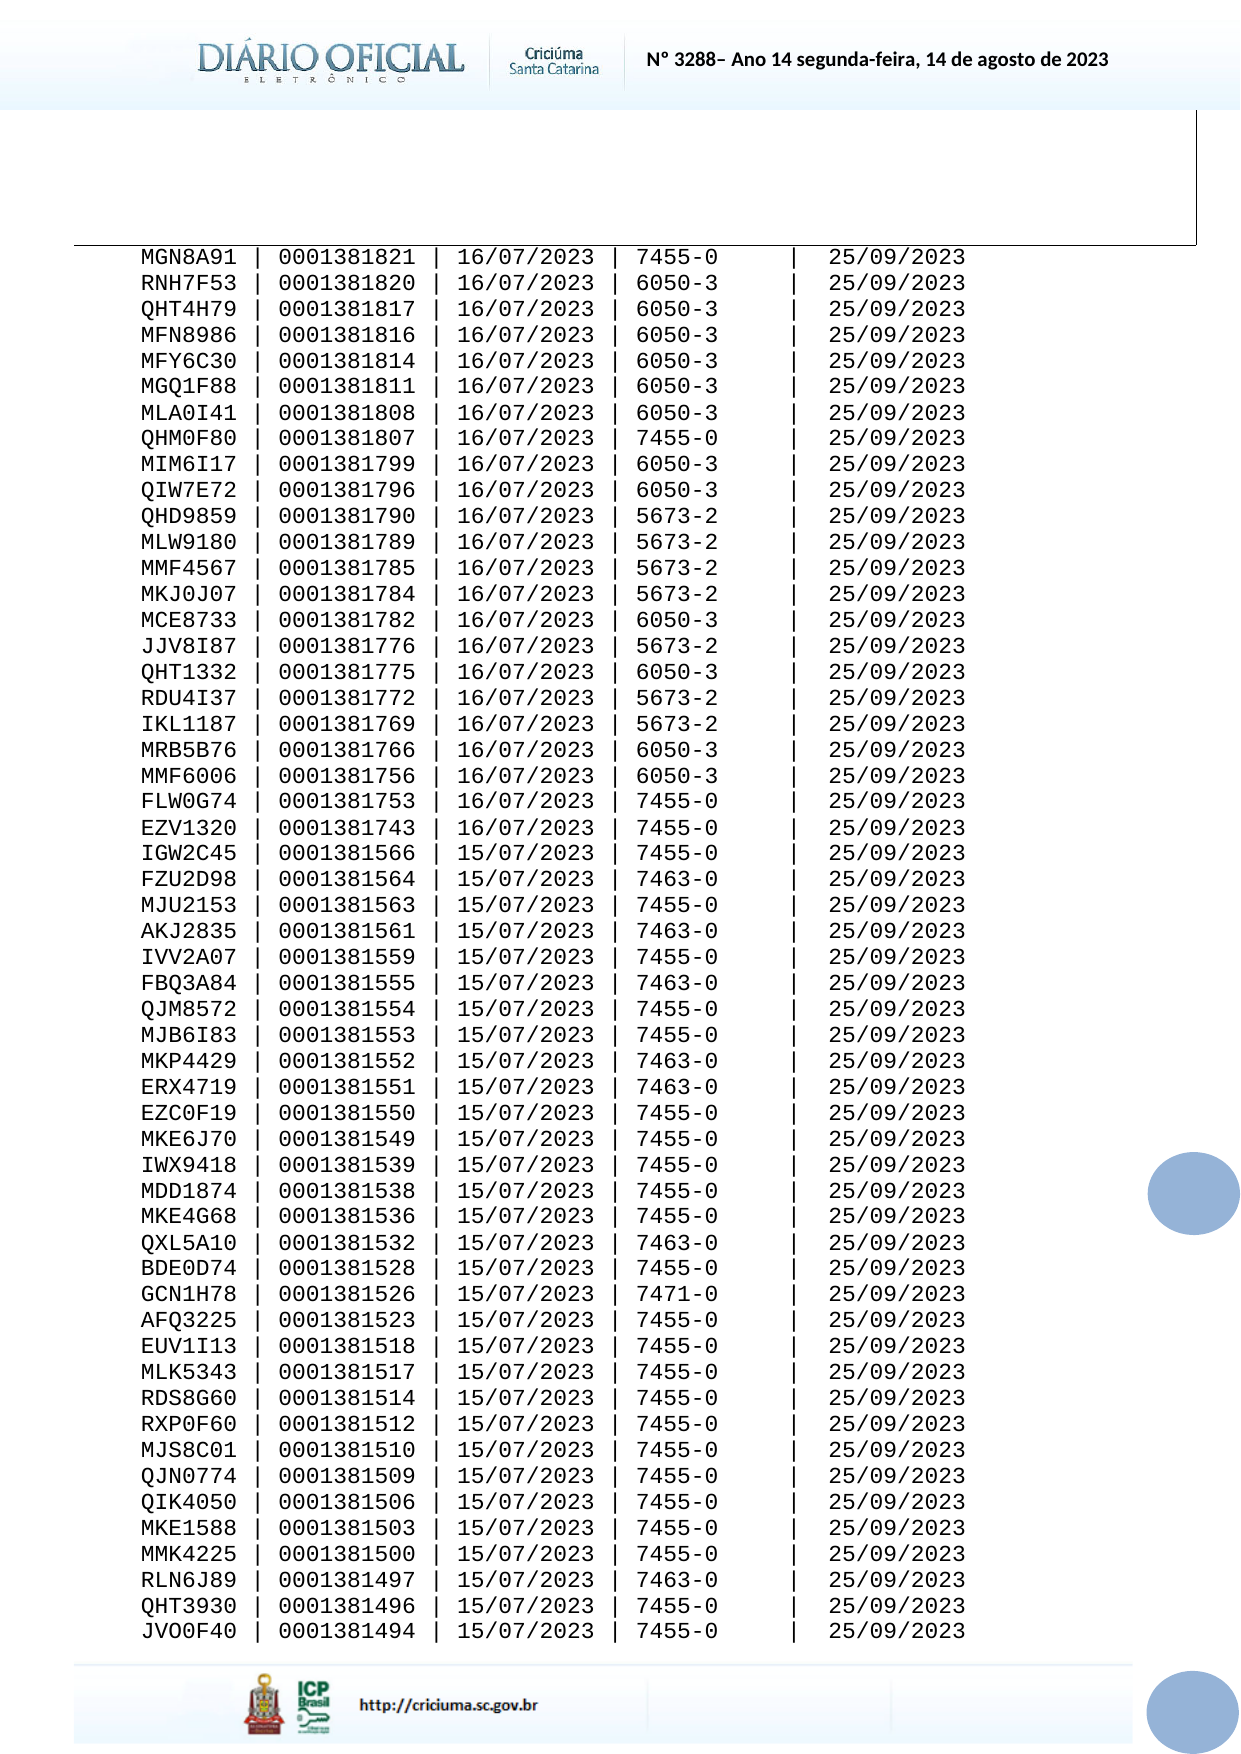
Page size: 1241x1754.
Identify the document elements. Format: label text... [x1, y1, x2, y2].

text ERX4719 | 0001381551 | 15/07/2023 | 7463-0 | 25/09/2023 [44, 1075, 1196, 1101]
text MJS8C01 | 0001381510 | 15/07/2023 | 7455-0 | 25/09/2023 [44, 1438, 1196, 1464]
text FZU2D98 | 0001381564 | 15/07/2023 | 7463-0 | 25/09/2023 [44, 868, 1196, 894]
text MLA0I41 | 0001381808 | 16/07/2023 | 6050-3 | 25/09/2023 [44, 401, 1196, 427]
text RDU4I37 | 0001381772 | 16/07/2023 | 5673-2 | 25/09/2023 [44, 686, 1196, 712]
text FLW0G74 | 0001381753 | 16/07/2023 | 7455-0 | 25/09/2023 [44, 790, 1196, 816]
text IVV2A07 | 0001381559 | 15/07/2023 | 7455-0 | 25/09/2023 [44, 946, 1196, 971]
text IWX9418 | 0001381539 | 15/07/2023 | 7455-0 | 25/09/2023 [44, 1153, 1180, 1179]
text BDE0D74 | 0001381528 | 15/07/2023 | 7455-0 | 25/09/2023 [44, 1257, 1196, 1283]
text RNH7F53 | 0001381820 | 16/07/2023 | 6050-3 | 25/09/2023 [44, 271, 1196, 297]
text RDS8G60 | 0001381514 | 15/07/2023 | 7455-0 | 25/09/2023 [44, 1386, 1196, 1412]
text MKP4429 | 0001381552 | 15/07/2023 | 7463-0 | 25/09/2023 [44, 1049, 1196, 1075]
text MKJ0J07 | 0001381784 | 16/07/2023 | 5673-2 | 25/09/2023 [44, 582, 1196, 608]
text AFQ3225 | 0001381523 | 15/07/2023 | 7455-0 | 25/09/2023 [44, 1309, 1196, 1334]
text MKE1588 | 0001381503 | 15/07/2023 | 7455-0 | 25/09/2023 [44, 1516, 1196, 1542]
text JJV8I87 | 0001381776 | 16/07/2023 | 5673-2 | 25/09/2023 [44, 634, 1196, 660]
text MLW9180 | 0001381789 | 16/07/2023 | 5673-2 | 25/09/2023 [44, 531, 1196, 556]
text QHM0F80 | 0001381807 | 16/07/2023 | 7455-0 | 25/09/2023 [44, 427, 1196, 453]
text IKL1187 | 0001381769 | 16/07/2023 | 5673-2 | 25/09/2023 [44, 712, 1196, 738]
text MJB6I83 | 0001381553 | 15/07/2023 | 7455-0 | 25/09/2023 [44, 1023, 1196, 1049]
text QJM8572 | 0001381554 | 15/07/2023 | 7455-0 | 25/09/2023 [44, 997, 1196, 1023]
text IGW2C45 | 0001381566 | 15/07/2023 | 7455-0 | 25/09/2023 [44, 842, 1196, 868]
text QHT3930 | 0001381496 | 15/07/2023 | 7455-0 | 25/09/2023 [44, 1594, 1196, 1620]
text QJN0774 | 0001381509 | 15/07/2023 | 7455-0 | 25/09/2023 [44, 1464, 1196, 1490]
text QIW7E72 | 0001381796 | 16/07/2023 | 6050-3 | 25/09/2023 [44, 479, 1196, 504]
text GCN1H78 | 0001381526 | 15/07/2023 | 7471-0 | 25/09/2023 [44, 1283, 1196, 1309]
text MFN8986 | 0001381816 | 16/07/2023 | 6050-3 | 25/09/2023 [44, 323, 1196, 349]
text MGQ1F88 | 0001381811 | 16/07/2023 | 6050-3 | 25/09/2023 [44, 375, 1196, 401]
text MJU2153 | 0001381563 | 15/07/2023 | 7455-0 | 25/09/2023 [44, 894, 1196, 919]
text EZC0F19 | 0001381550 | 15/07/2023 | 7455-0 | 25/09/2023 [44, 1101, 1196, 1127]
text MLK5343 | 0001381517 | 15/07/2023 | 7455-0 | 25/09/2023 [44, 1361, 1196, 1386]
text QHD9859 | 0001381790 | 16/07/2023 | 5673-2 | 25/09/2023 [44, 504, 1196, 531]
text MKE4G68 | 0001381536 | 15/07/2023 | 7455-0 | 25/09/2023 [44, 1205, 1171, 1231]
text MIM6I17 | 0001381799 | 16/07/2023 | 6050-3 | 25/09/2023 [44, 453, 1196, 479]
text MDD1874 | 0001381538 | 15/07/2023 | 7455-0 | 25/09/2023 [44, 1179, 1150, 1205]
text MMK4225 | 0001381500 | 15/07/2023 | 7455-0 | 25/09/2023 [44, 1542, 1196, 1568]
text MGN8A91 | 0001381821 | 16/07/2023 | 7455-0 | 25/09/2023 [44, 245, 1196, 271]
text AKJ2835 | 0001381561 | 15/07/2023 | 7463-0 | 25/09/2023 [44, 919, 1196, 946]
text QXL5A10 | 0001381532 | 15/07/2023 | 7463-0 | 25/09/2023 [44, 1231, 1196, 1257]
text QHT4H79 | 0001381817 | 16/07/2023 | 6050-3 | 25/09/2023 [44, 297, 1196, 323]
text MMF4567 | 0001381785 | 16/07/2023 | 5673-2 | 25/09/2023 [44, 556, 1196, 582]
text EZV1320 | 0001381743 | 16/07/2023 | 7455-0 | 25/09/2023 [44, 816, 1196, 842]
text RXP0F60 | 0001381512 | 15/07/2023 | 7455-0 | 25/09/2023 [44, 1412, 1196, 1438]
text FBQ3A84 | 0001381555 | 15/07/2023 | 7463-0 | 25/09/2023 [44, 971, 1196, 997]
text MFY6C30 | 0001381814 | 16/07/2023 | 6050-3 | 25/09/2023 [44, 349, 1196, 375]
text EUV1I13 | 0001381518 | 15/07/2023 | 7455-0 | 25/09/2023 [44, 1334, 1196, 1361]
text QIK4050 | 0001381506 | 15/07/2023 | 7455-0 | 25/09/2023 [44, 1490, 1196, 1516]
text MMF6006 | 0001381756 | 16/07/2023 | 6050-3 | 25/09/2023 [44, 764, 1196, 790]
text RLN6J89 | 0001381497 | 15/07/2023 | 7463-0 | 25/09/2023 [44, 1568, 1196, 1594]
text JVO0F40 | 0001381494 | 15/07/2023 | 7455-0 | 25/09/2023 [44, 1620, 1196, 1646]
text QHT1332 | 0001381775 | 16/07/2023 | 6050-3 | 25/09/2023 [44, 660, 1196, 686]
text MKE6J70 | 0001381549 | 15/07/2023 | 7455-0 | 25/09/2023 [44, 1127, 1196, 1153]
text MRB5B76 | 0001381766 | 16/07/2023 | 6050-3 | 25/09/2023 [44, 738, 1196, 764]
text MCE8733 | 0001381782 | 16/07/2023 | 6050-3 | 25/09/2023 [44, 608, 1196, 634]
